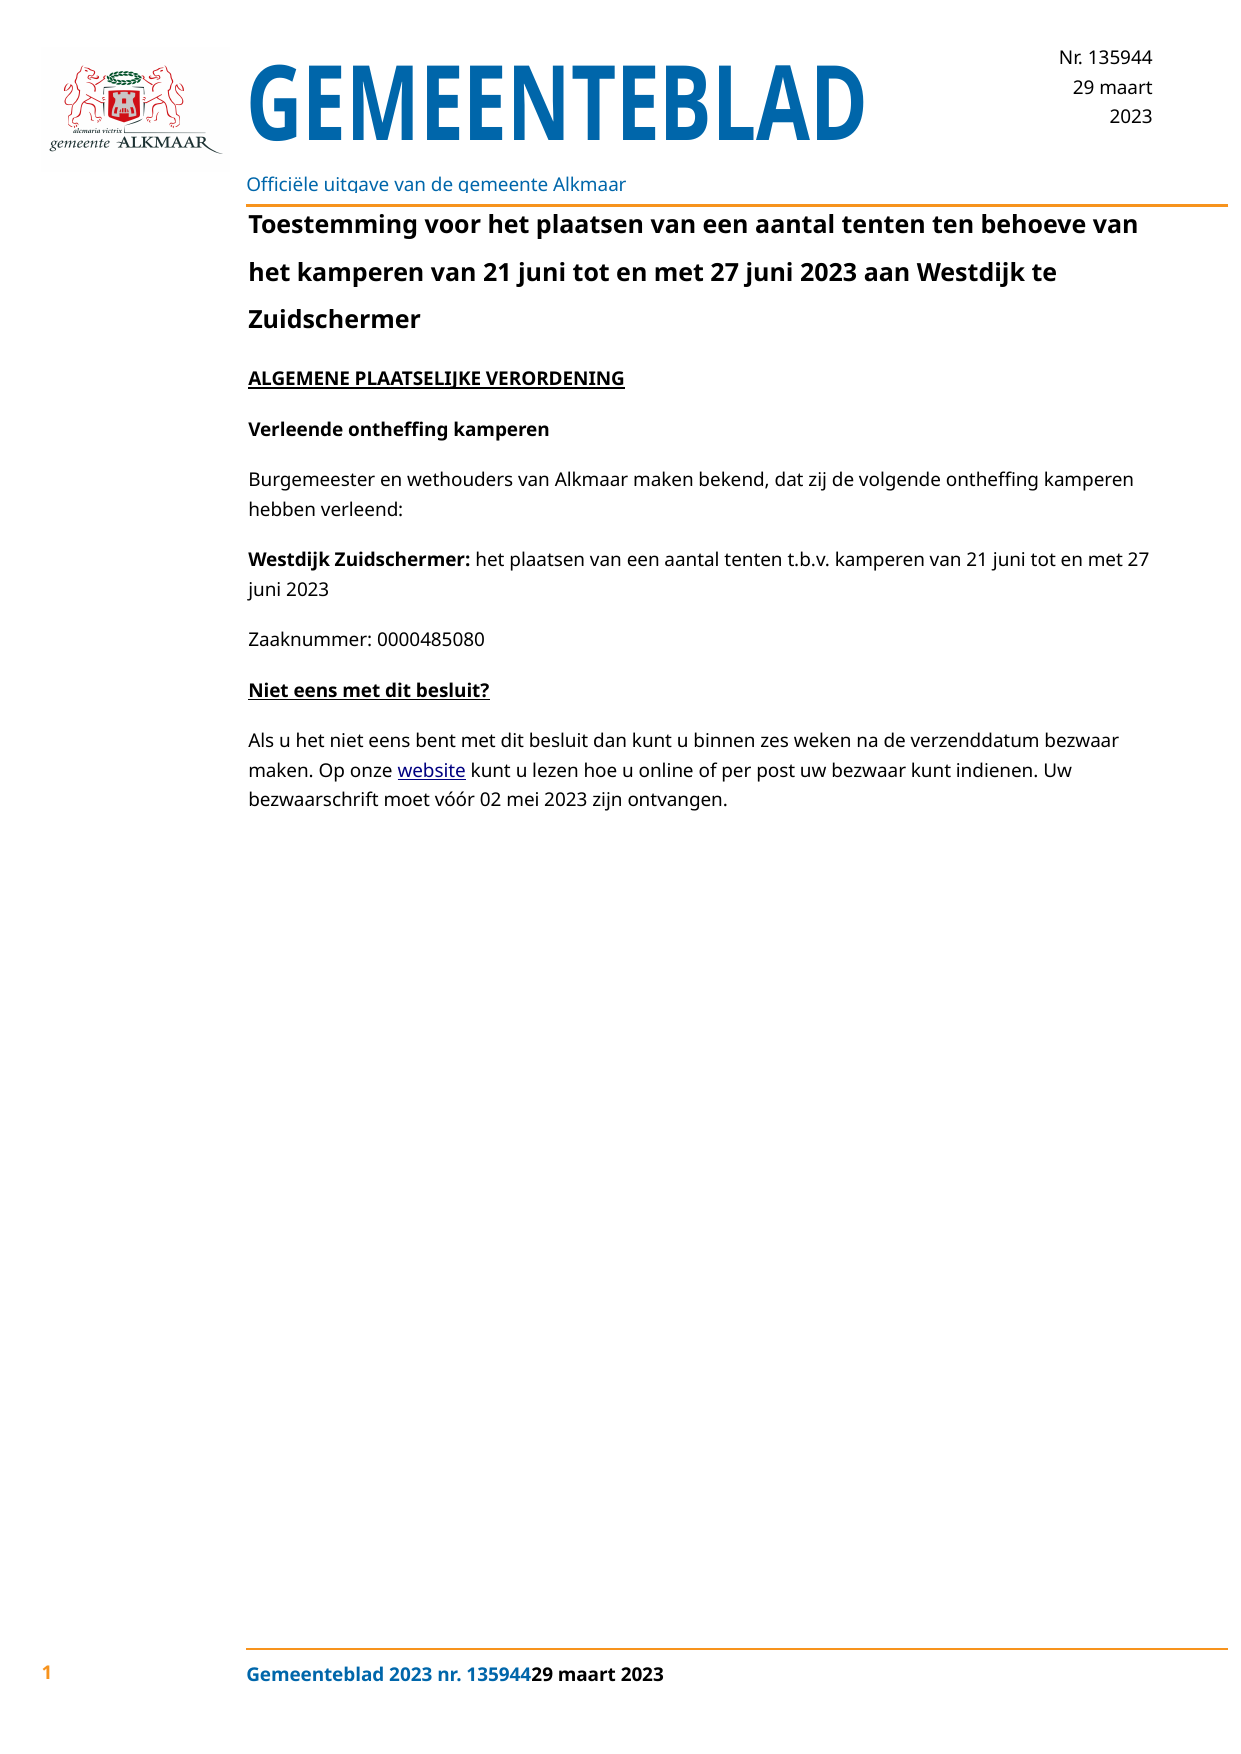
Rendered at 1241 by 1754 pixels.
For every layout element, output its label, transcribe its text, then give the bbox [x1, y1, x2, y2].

text Zaaknummer: 0000485080 [248, 626, 1152, 652]
text Burgemeester en wethouders van Alkmaar maken bekend, dat zij de volgende ontheffing kamperen hebben verleend: [248, 466, 1152, 522]
picture [41, 47, 231, 172]
text Als u het niet eens bent met dit besluit dan kunt u binnen zes weken na de verzenddatum bezwaar maken. Op onze website kunt u lezen hoe u online of per post uw bezwaar kunt indienen. Uw bezwaarschrift moet vóór 02 mei 2023 zijn ontvangen. [248, 727, 1152, 812]
text Verleende ontheffing kamperen [248, 416, 1152, 442]
text Westdijk Zuidschermer: het plaatsen van een aantal tenten t.b.v. kamperen van 21 juni tot en met 27 juni 2023 [248, 546, 1152, 602]
text Toestemming voor het plaatsen van een aantal tenten ten behoeve van het kamperen van 21 juni tot en met 27 juni 2023 aan Westdijk te Zuidschermer [248, 207, 1152, 336]
text Niet eens met dit besluit? [248, 677, 1152, 702]
text ALGEMENE PLAATSELIJKE VERORDENING [248, 366, 1152, 391]
